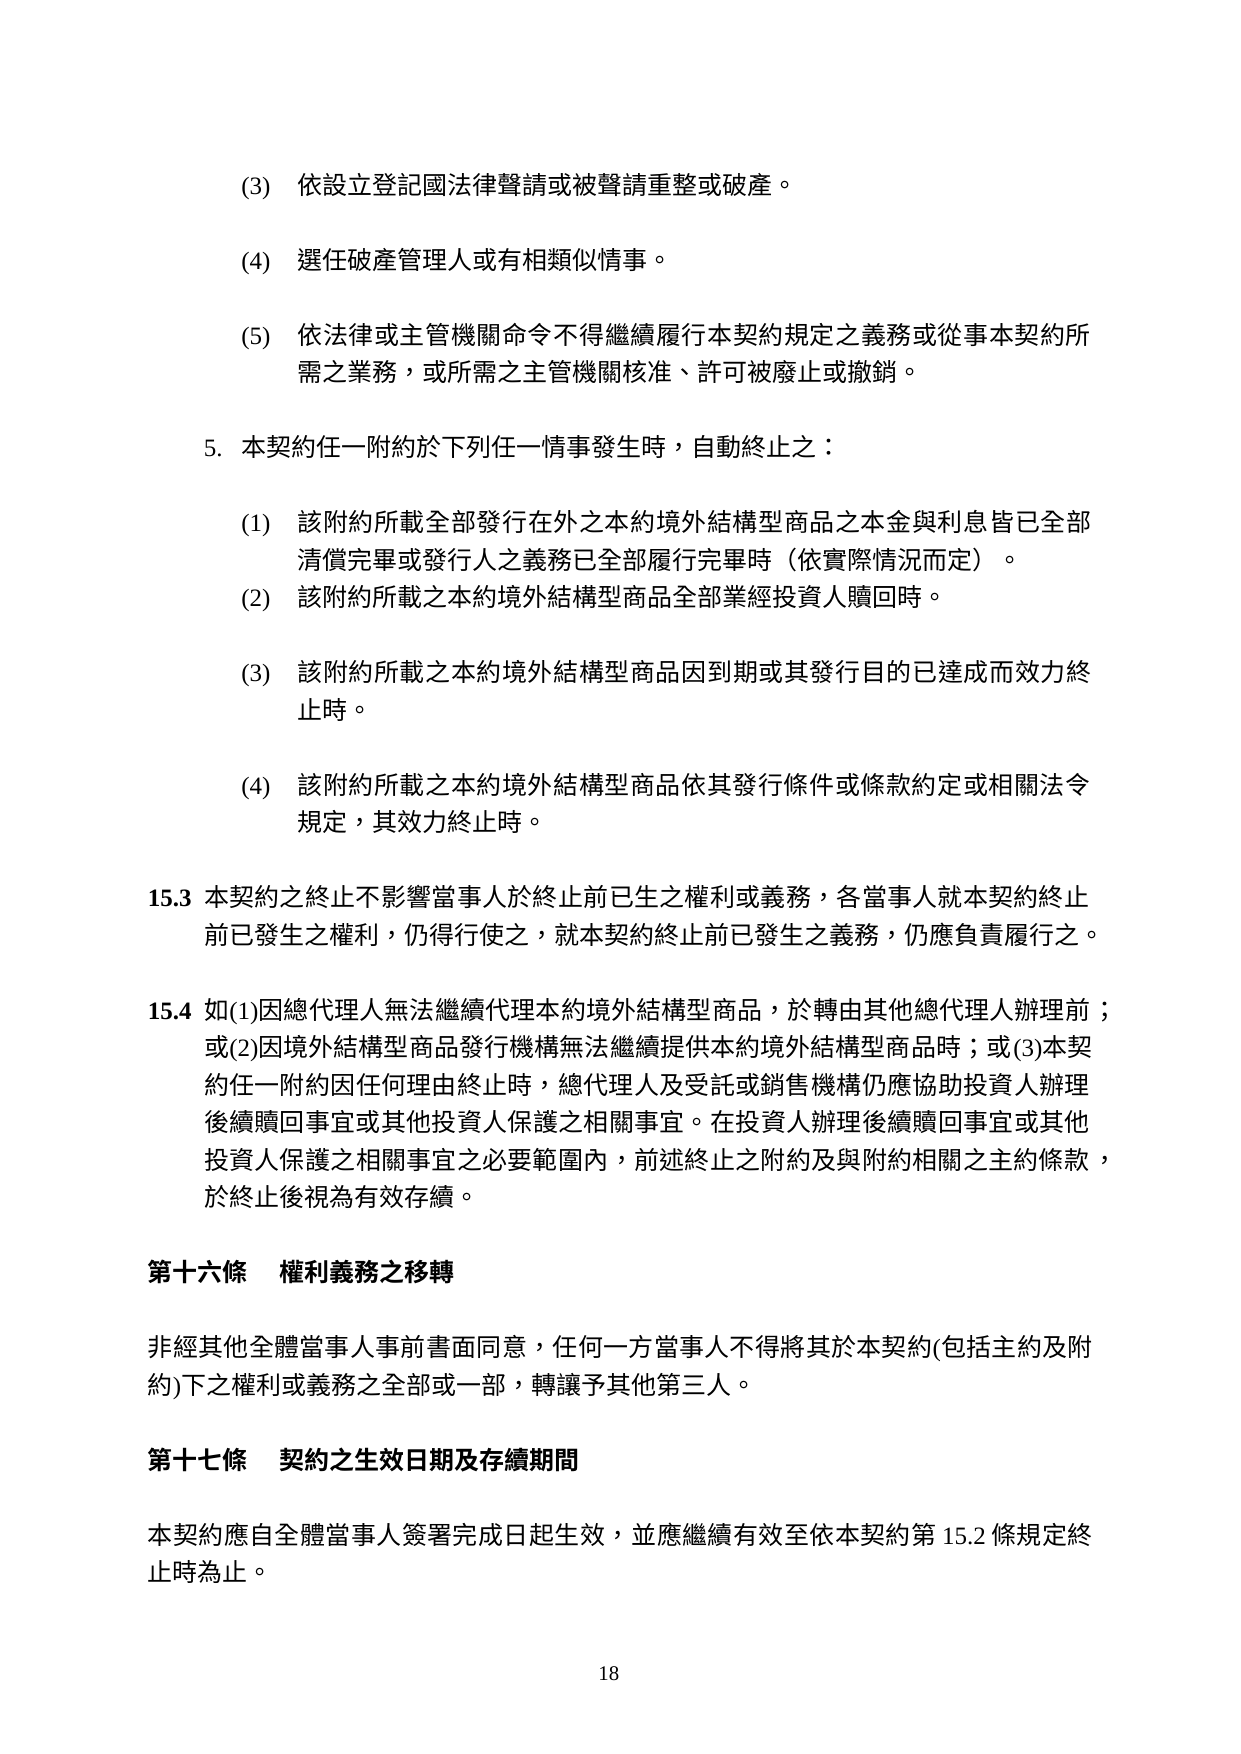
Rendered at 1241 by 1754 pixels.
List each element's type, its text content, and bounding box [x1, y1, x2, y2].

list 權利義務之移轉 [148, 1252, 1092, 1289]
text (5) 依法律或主管機關命令不得繼續履行本契約規定之義務或從事本契約所需之業務，或所需之主管機關核准、許可被廢止或撤銷。 [241, 314, 1092, 389]
text 本契約應自全體當事人簽署完成日起生效，並應繼續有效至依本契約第15.2條規定終止時為止。 [148, 1514, 1092, 1589]
text (3) 依設立登記國法律聲請或被聲請重整或破產。 [241, 164, 1092, 202]
text (4) 該附約所載之本約境外結構型商品依其發行條件或條款約定或相關法令規定，其效力終止時。 [241, 764, 1092, 839]
text 5. 本契約任一附約於下列任一情事發生時，自動終止之： [204, 427, 1092, 464]
text (2) 該附約所載之本約境外結構型商品全部業經投資人贖回時。 [241, 577, 1092, 614]
text (1) 該附約所載全部發行在外之本約境外結構型商品之本金與利息皆已全部清償完畢或發行人之義務已全部履行完畢時（依實際情況而定）。 [241, 502, 1092, 577]
text (4) 選任破產管理人或有相類似情事。 [241, 239, 1092, 277]
text (3) 該附約所載之本約境外結構型商品因到期或其發行目的已達成而效力終止時。 [241, 652, 1092, 727]
list 如(1)因總代理人無法繼續代理本約境外結構型商品，於轉由其他總代理人辦理前；或(2)因境外結構型商品發行機構無法繼續提供本約境外結構型商品時；或(3)本契約任一附約因任何理由終止時，總代理人及受託或銷售機構仍應協助投資人辦理後續贖回事宜或其他投資人保護之相關事宜。在投資人辦理後續贖回事宜或其他投資人保護之相關事宜之必要範圍內，前述終止之附約及與附約相關之主約條款，於終止後視為有效存續。 [148, 989, 1092, 1214]
list 本契約之終止不影響當事人於終止前已生之權利或義務，各當事人就本契約終止前已發生之權利，仍得行使之，就本契約終止前已發生之義務，仍應負責履行之。 [148, 877, 1092, 952]
text 非經其他全體當事人事前書面同意，任何一方當事人不得將其於本契約(包括主約及附約)下之權利或義務之全部或一部，轉讓予其他第三人。 [148, 1327, 1092, 1402]
list 契約之生效日期及存續期間 [148, 1439, 1092, 1477]
